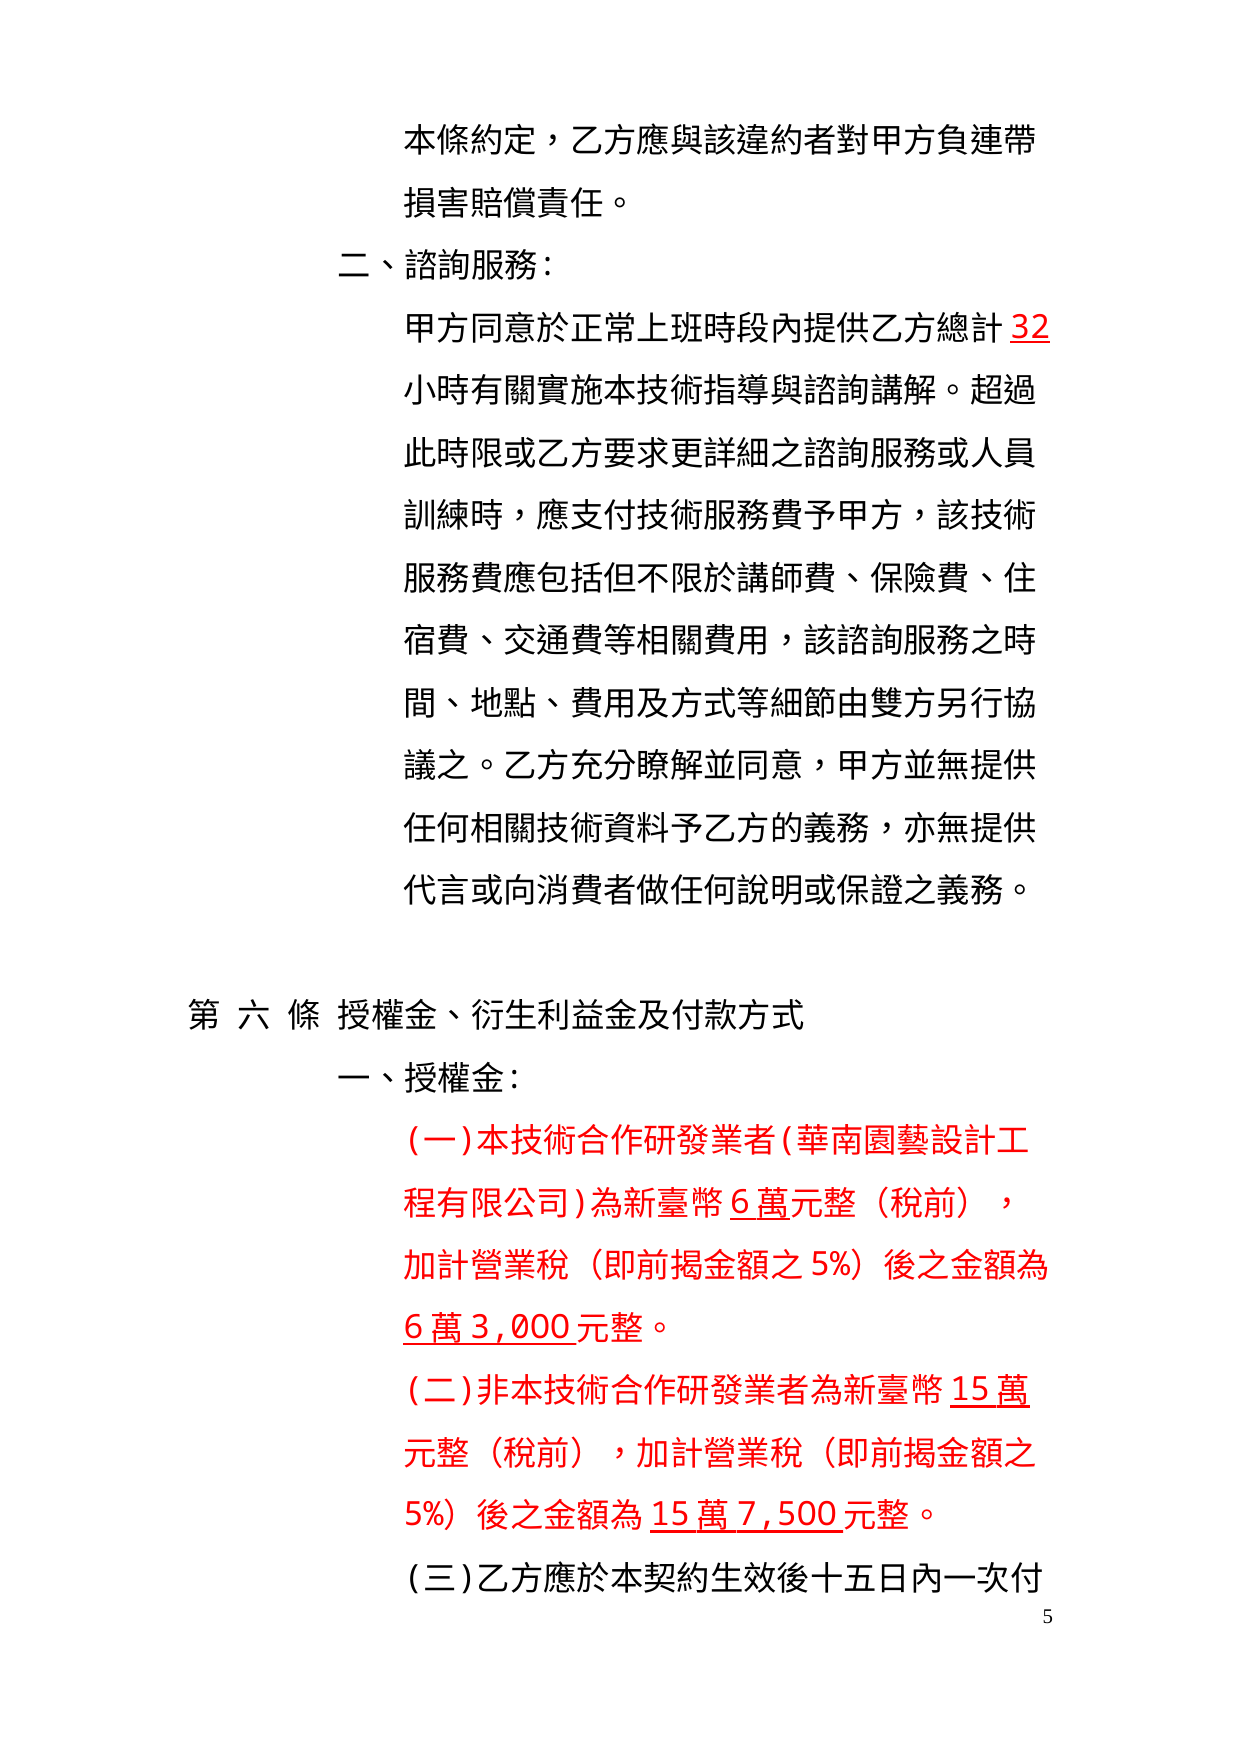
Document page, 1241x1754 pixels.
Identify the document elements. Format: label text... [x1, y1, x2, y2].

text (二)非本技術合作研發業者為新臺幣15萬元整（稅前），加計營業稅（即前揭金額之5%）後之金額為15萬7,5OO元整。 [403, 1346, 1053, 1534]
text 甲方同意於正常上班時段內提供乙方總計32小時有關實施本技術指導與諮詢講解。超過此時限或乙方要求更詳細之諮詢服務或人員訓練時，應支付技術服務費予甲方，該技術服務費應包括但不限於講師費、保險費、住宿費、交通費等相關費用，該諮詢服務之時間、地點、費用及方式等細節由雙方另行協議之。乙方充分瞭解並同意，甲方並無提供任何相關技術資料予乙方的義務，亦無提供代言或向消費者做任何說明或保證之義務。 [403, 284, 1053, 909]
text (三)乙方應於本契約生效後十五日內一次付 [403, 1534, 1053, 1596]
text 一、授權金: [337, 1034, 1053, 1096]
text 第 六 條 授權金、衍生利益金及付款方式 [187, 971, 1053, 1034]
text 本條約定，乙方應與該違約者對甲方負連帶損害賠償責任。 [403, 96, 1053, 221]
text (一)本技術合作研發業者(華南園藝設計工程有限公司)為新臺幣6萬元整（稅前），加計營業稅（即前揭金額之5%）後之金額為6萬3,0OO元整。 [403, 1096, 1053, 1346]
text 二、諮詢服務: [337, 221, 1053, 284]
